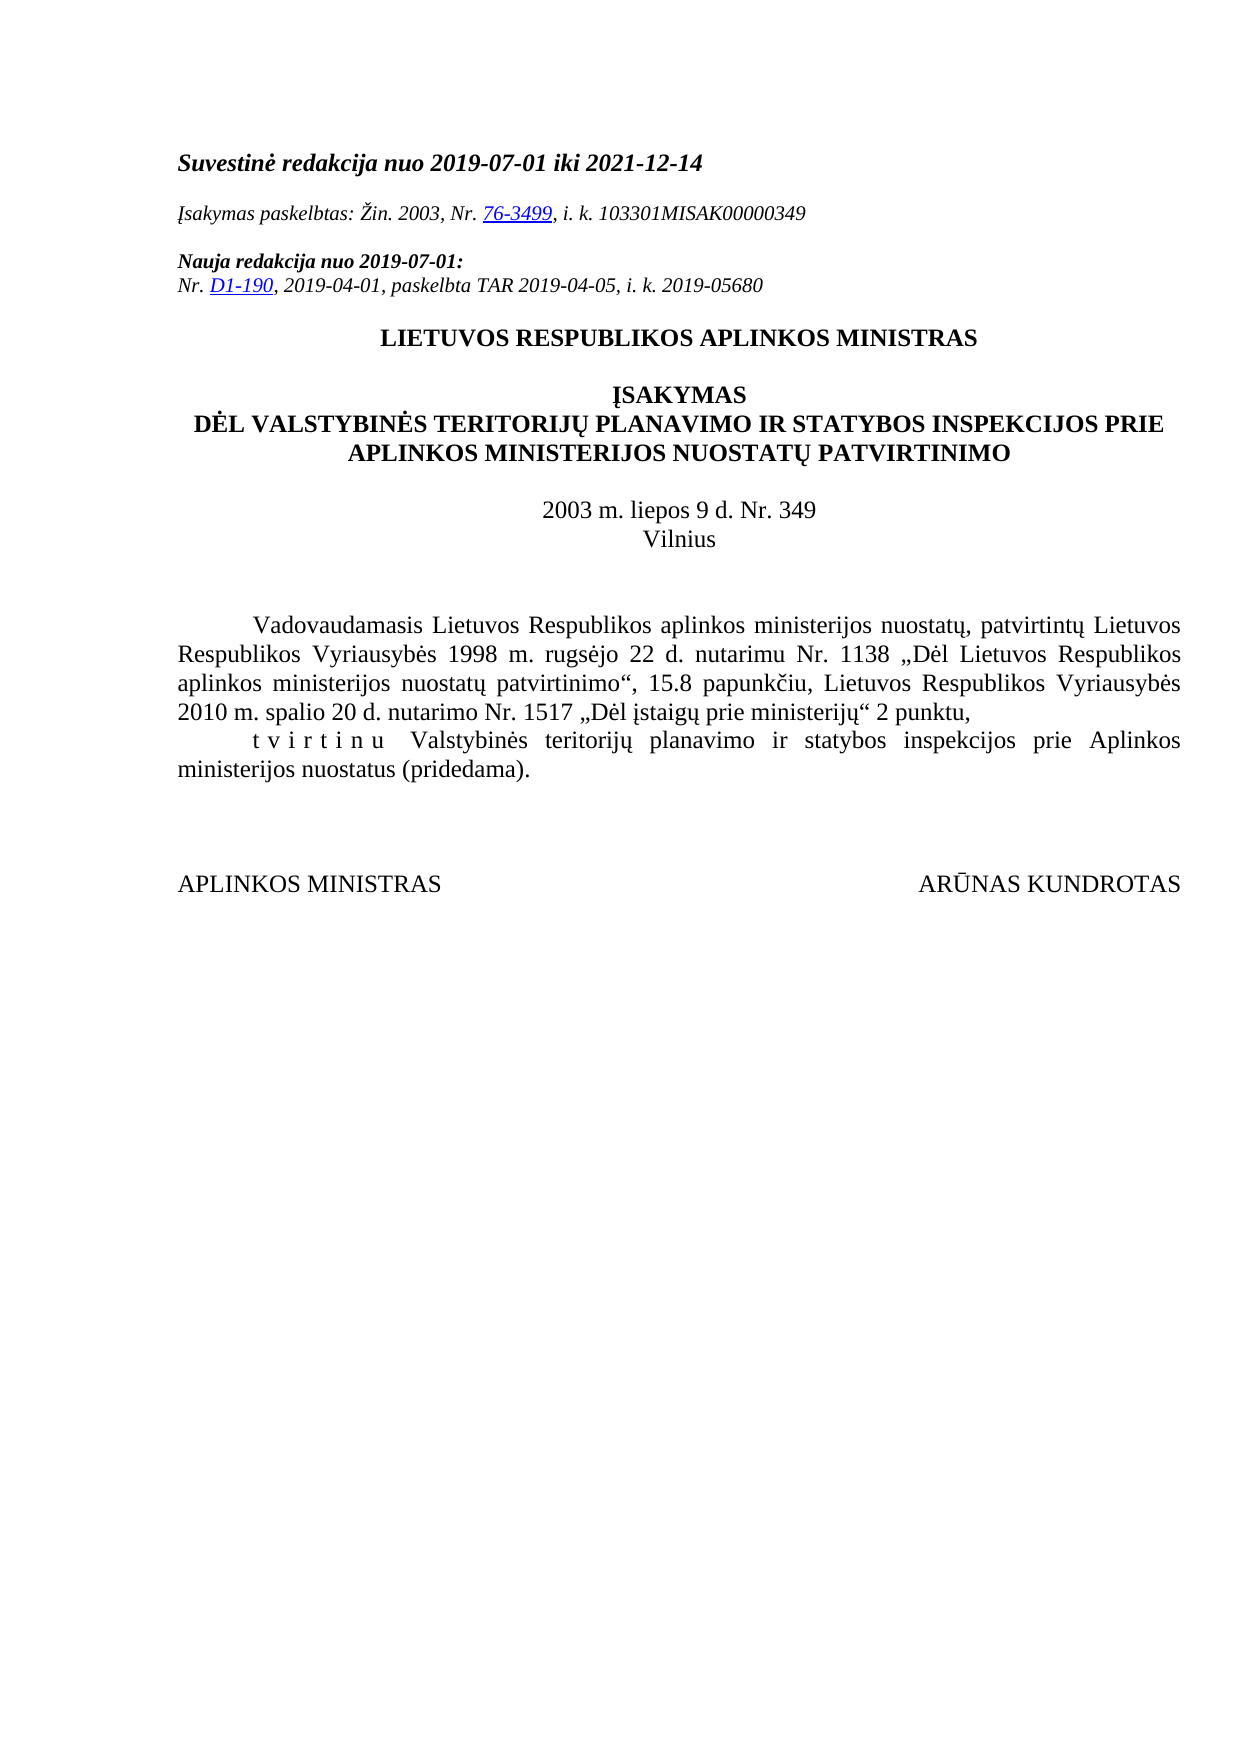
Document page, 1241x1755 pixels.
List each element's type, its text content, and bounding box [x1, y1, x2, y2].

text Nr. D1-190, 2019-04-01, paskelbta TAR 2019-04-05, i. k. 2019-05680 [177, 273, 1181, 297]
text Vadovaudamasis Lietuvos Respublikos aplinkos ministerijos nuostatų, patvirtintų Lietuvos Respublikos Vyriausybės 1998 m. rugsėjo 22 d. nutarimu Nr. 1138 „Dėl Lietuvos Respublikos aplinkos ministerijos nuostatų patvirtinimo“, 15.8 papunkčiu, Lietuvos Respublikos Vyriausybės 2010 m. spalio 20 d. nutarimo Nr. 1517 „Dėl įstaigų prie ministerijų“ 2 punktu, [177, 611, 1181, 726]
text DĖL valstybinės teritorijų planavimo ir statybos inspekcijos prie aplinkos ministerijos nuostatų PATVIRTINIMO [177, 409, 1181, 467]
text Vilnius [177, 524, 1181, 553]
text APLINKOS Ministras Arūnas Kundrotas [177, 869, 1181, 898]
text Įsakymas paskelbtas: Žin. 2003, Nr. 76-3499, i. k. 103301MISAK00000349 [177, 201, 1181, 224]
text tvirtinu Valstybinės teritorijų planavimo ir statybos inspekcijos prie Aplinkos ministerijos nuostatus (pridedama). [177, 726, 1181, 783]
text LIETUVOS RESPUBLIKOS APLINKOS MINISTRAS [177, 323, 1181, 352]
text Suvestinė redakcija nuo 2019-07-01 iki 2021-12-14 [177, 148, 1181, 176]
text 2003 m. liepos 9 d. Nr. 349 [177, 496, 1181, 524]
text Nauja redakcija nuo 2019-07-01: [177, 249, 1181, 273]
text ĮSAKYMAS [177, 381, 1181, 409]
